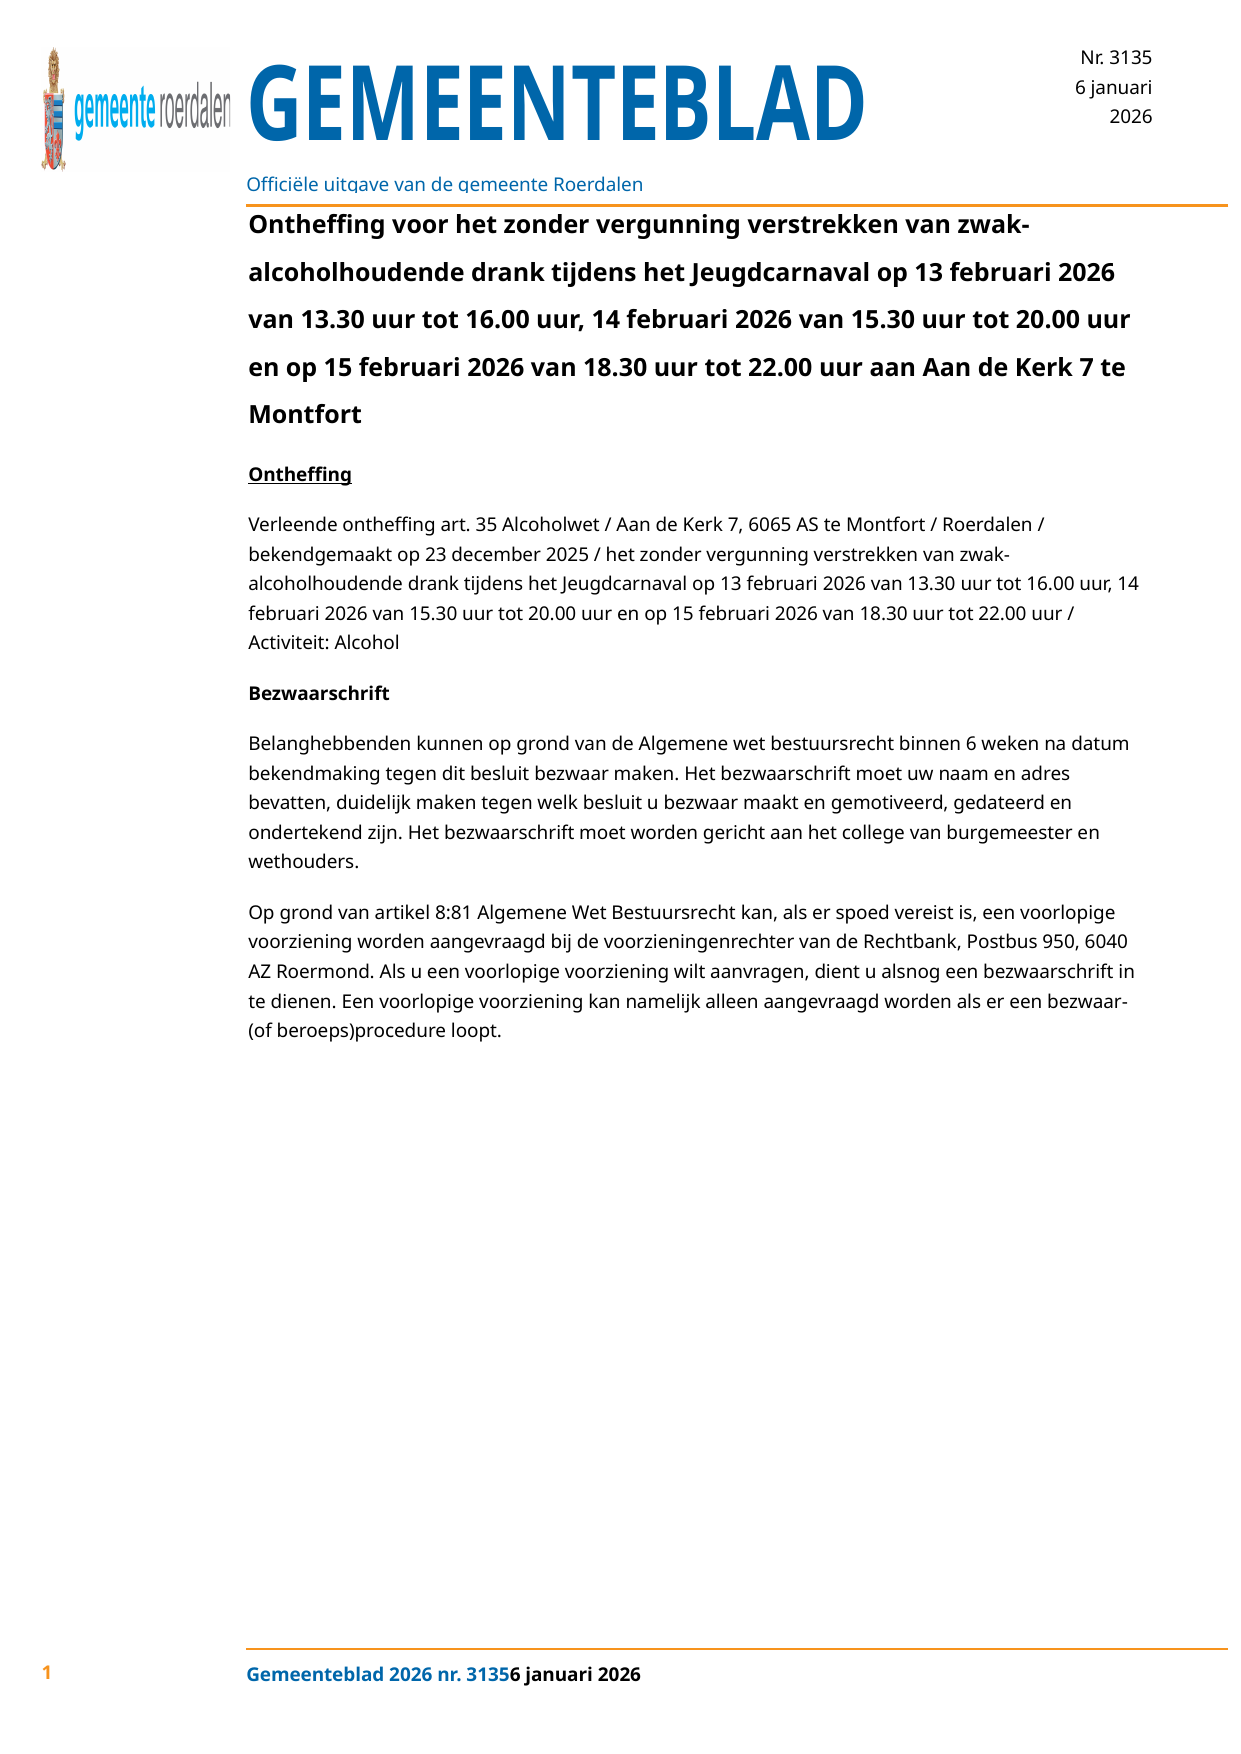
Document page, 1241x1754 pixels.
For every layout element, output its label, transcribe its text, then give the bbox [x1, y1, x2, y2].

text Ontheffing [248, 461, 1152, 486]
text Belanghebbenden kunnen op grond van de Algemene wet bestuursrecht binnen 6 weken na datum bekendmaking tegen dit besluit bezwaar maken. Het bezwaarschrift moet uw naam en adres bevatten, duidelijk maken tegen welk besluit u bezwaar maakt en gemotiveerd, gedateerd en ondertekend zijn. Het bezwaarschrift moet worden gericht aan het college van burgemeester en wethouders. [248, 730, 1152, 874]
text Ontheffing voor het zonder vergunning verstrekken van zwak-alcoholhoudende drank tijdens het Jeugdcarnaval op 13 februari 2026 van 13.30 uur tot 16.00 uur, 14 februari 2026 van 15.30 uur tot 20.00 uur en op 15 februari 2026 van 18.30 uur tot 22.00 uur aan Aan de Kerk 7 te Montfort [248, 207, 1152, 431]
text Bezwaarschrift [248, 680, 1152, 706]
text Op grond van artikel 8:81 Algemene Wet Bestuursrecht kan, als er spoed vereist is, een voorlopige voorziening worden aangevraagd bij de voorzieningenrechter van de Rechtbank, Postbus 950, 6040 AZ Roermond. Als u een voorlopige voorziening wilt aanvragen, dient u alsnog een bezwaarschrift in te dienen. Een voorlopige voorziening kan namelijk alleen aangevraagd worden als er een bezwaar- (of beroeps)procedure loopt. [248, 899, 1152, 1043]
picture [41, 47, 231, 172]
text Verleende ontheffing art. 35 Alcoholwet / Aan de Kerk 7, 6065 AS te Montfort / Roerdalen / bekendgemaakt op 23 december 2025 / het zonder vergunning verstrekken van zwak-alcoholhoudende drank tijdens het Jeugdcarnaval op 13 februari 2026 van 13.30 uur tot 16.00 uur, 14 februari 2026 van 15.30 uur tot 20.00 uur en op 15 februari 2026 van 18.30 uur tot 22.00 uur / Activiteit: Alcohol [248, 511, 1152, 655]
